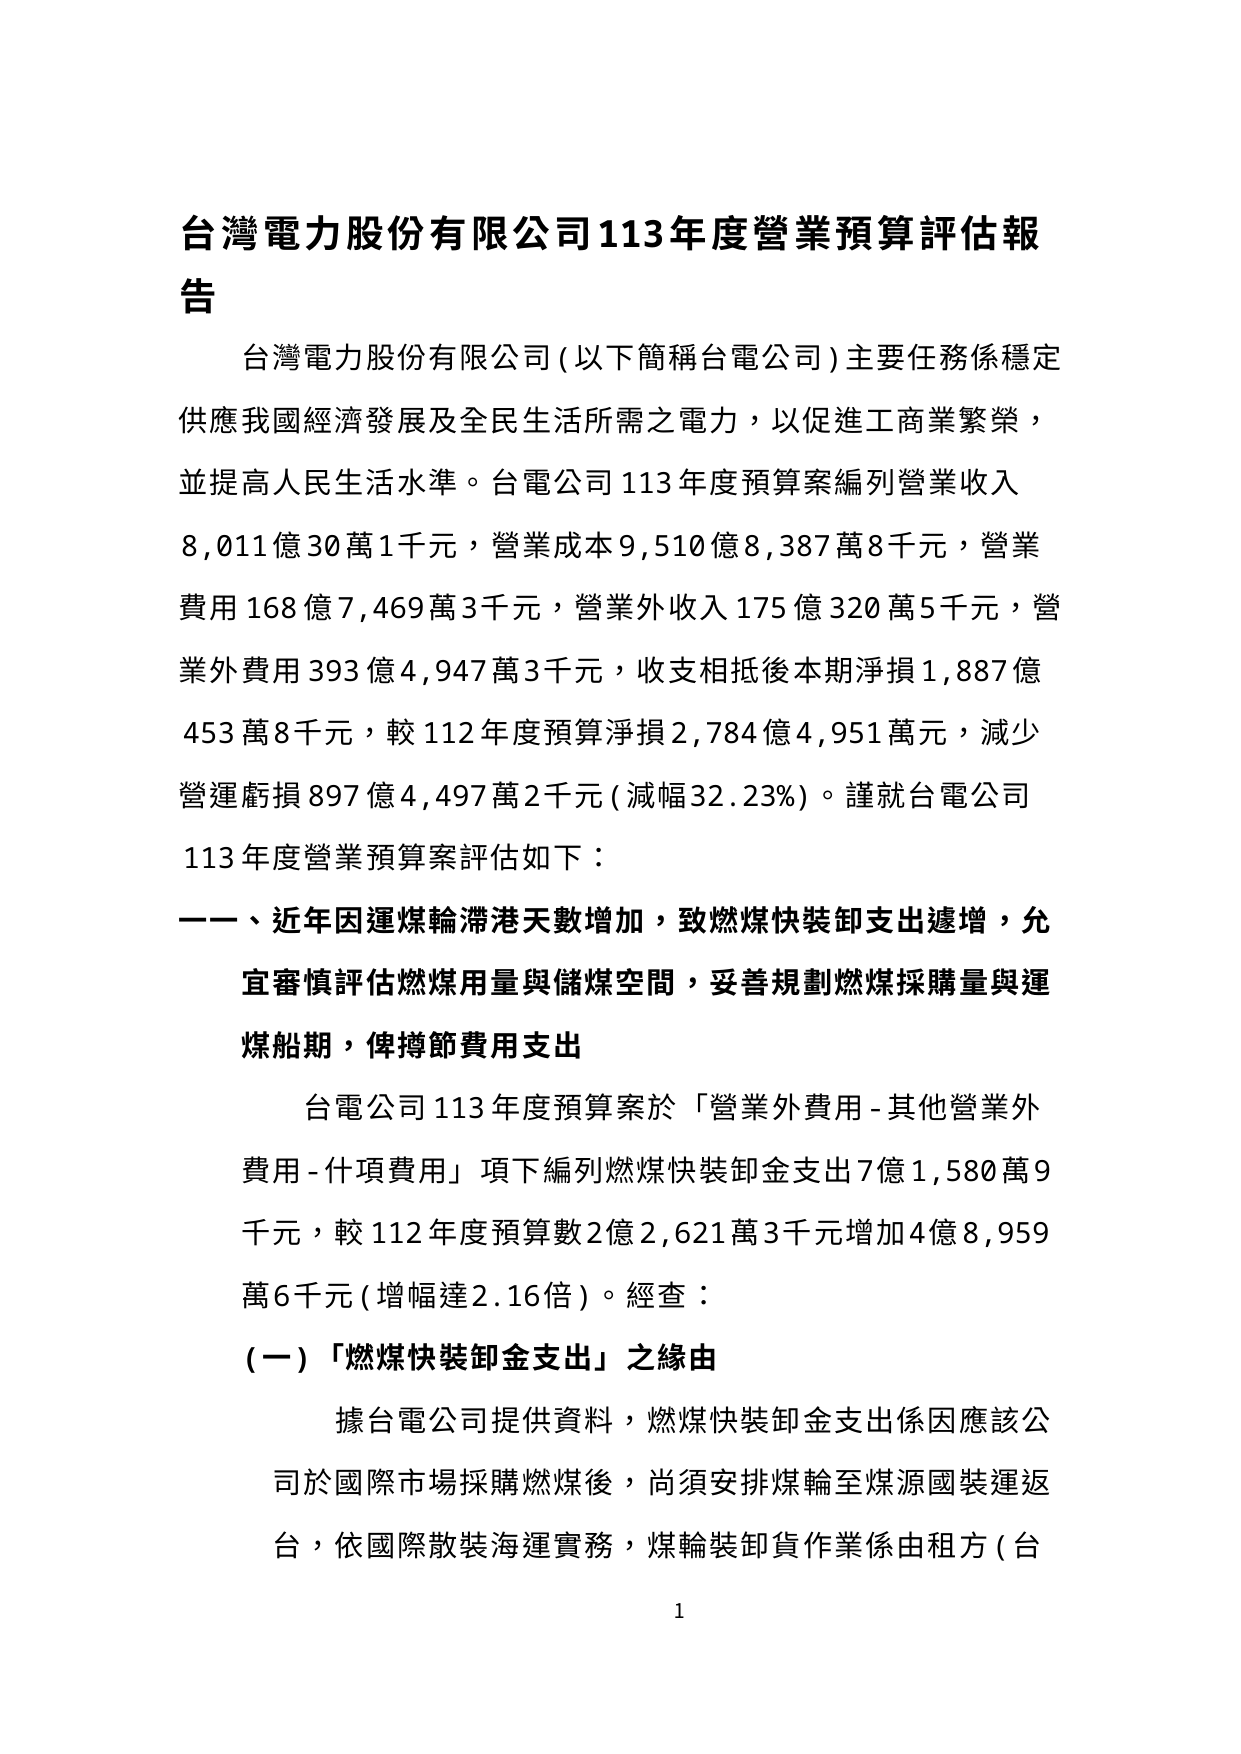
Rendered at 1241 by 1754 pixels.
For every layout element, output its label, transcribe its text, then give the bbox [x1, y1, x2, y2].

text (一)「燃煤快裝卸金支出」之緣由 [236, 1314, 1063, 1377]
text 據台電公司提供資料，燃煤快裝卸金支出係因應該公司於國際市場採購燃煤後，尚須安排煤輪至煤源國裝運返台，依國際散裝海運實務，煤輪裝卸貨作業係由租方(台 [266, 1377, 1063, 1564]
text 台灣電力股份有限公司(以下簡稱台電公司)主要任務係穩定供應我國經濟發展及全民生活所需之電力，以促進工商業繁榮，並提高人民生活水準。台電公司113年度預算案編列營業收入8,011億30萬1千元，營業成本9,510億8,387萬8千元，營業費用168億7,469萬3千元，營業外收入175億320萬5千元，營業外費用393億4,947萬3千元，收支相抵後本期淨損1,887億453萬8千元，較112年度預算淨損2,784億4,951萬元，減少營運虧損897億4,497萬2千元(減幅32.23%)。謹就台電公司113年度營業預算案評估如下： [177, 314, 1063, 877]
text 一一、近年因運煤輪滯港天數增加，致燃煤快裝卸支出遽增，允宜審慎評估燃煤用量與儲煤空間，妥善規劃燃煤採購量與運煤船期，俾撙節費用支出 [177, 877, 1063, 1064]
text 台電公司113年度預算案於「營業外費用-其他營業外費用-什項費用」項下編列燃煤快裝卸金支出7億1,580萬9千元，較112年度預算數2億2,621萬3千元增加4億8,959萬6千元(增幅達2.16倍)。經查： [236, 1064, 1063, 1314]
text 台灣電力股份有限公司113年度營業預算評估報告 [177, 189, 1063, 314]
